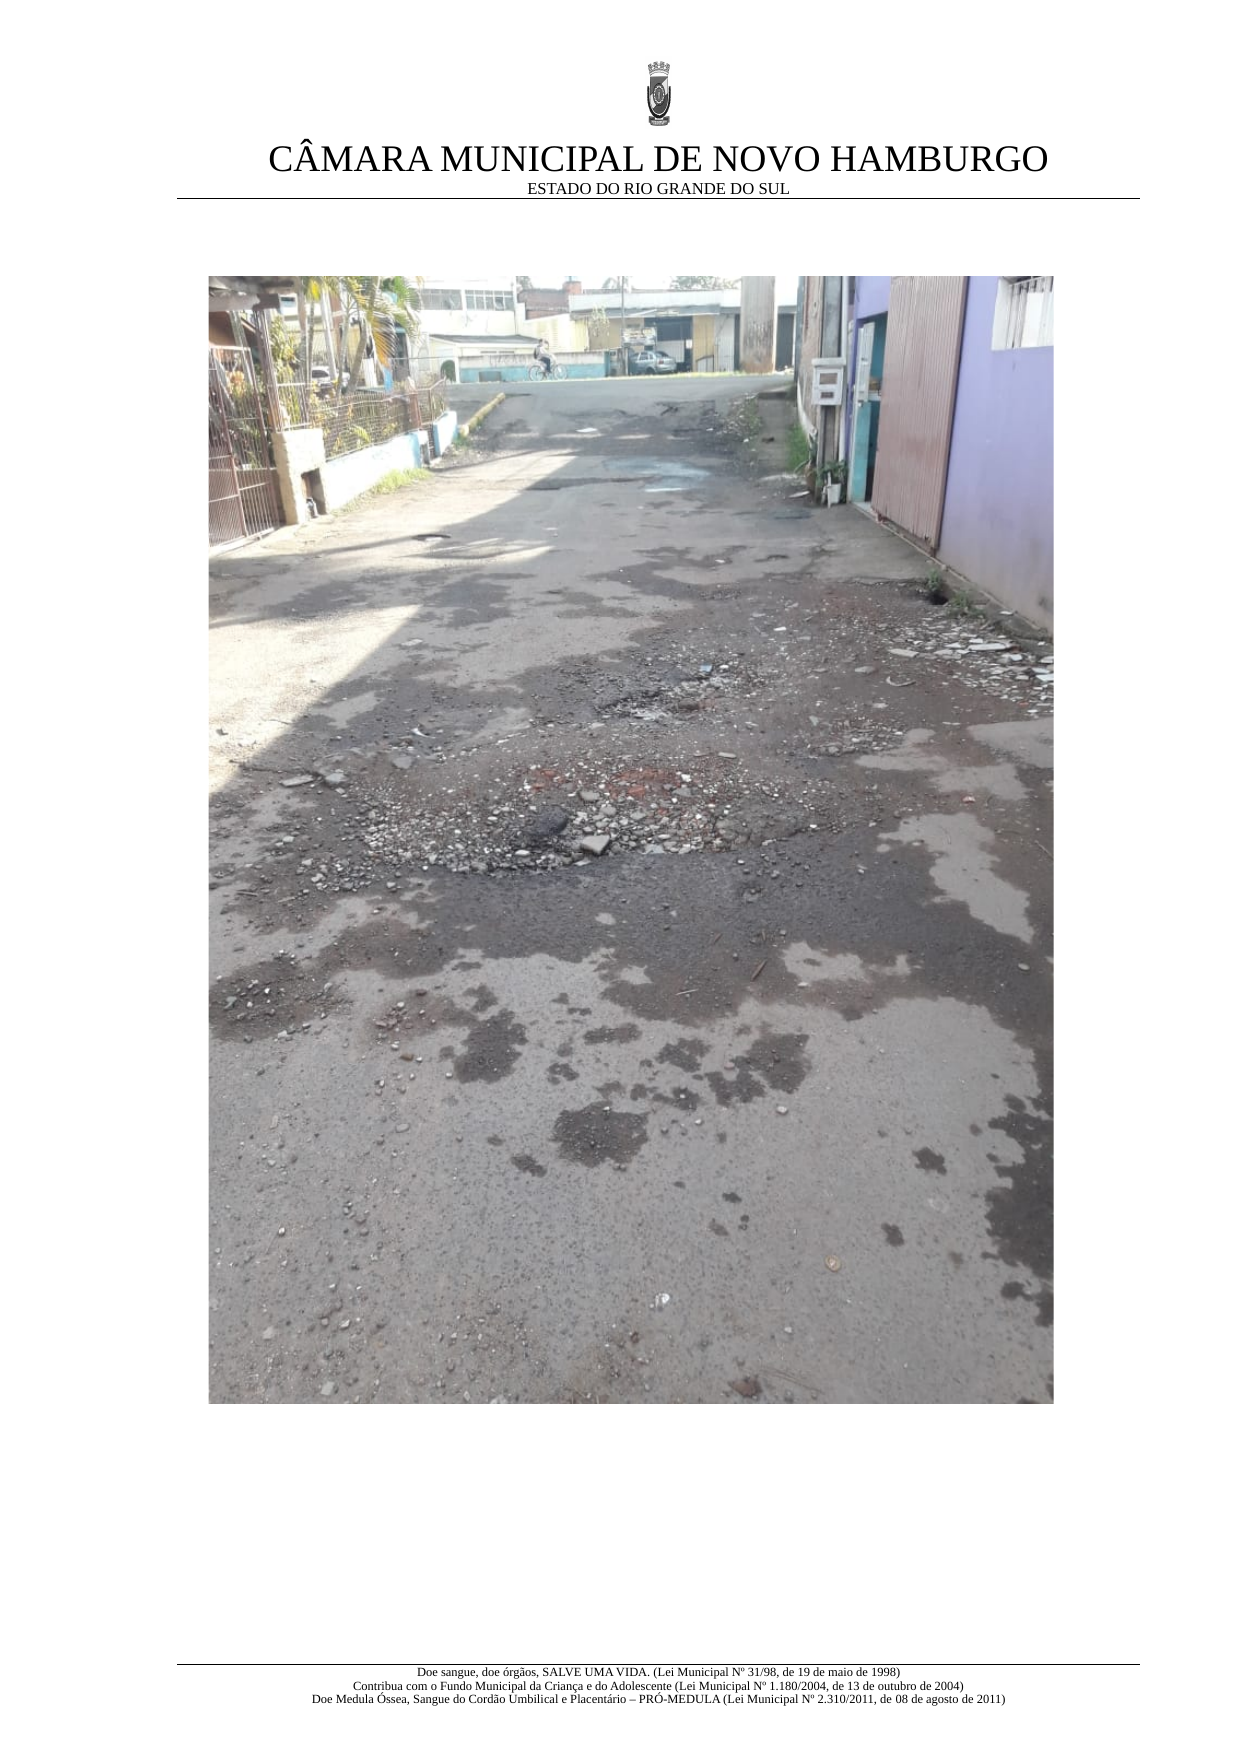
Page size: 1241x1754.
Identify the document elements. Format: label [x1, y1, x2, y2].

picture [208, 276, 1054, 1404]
